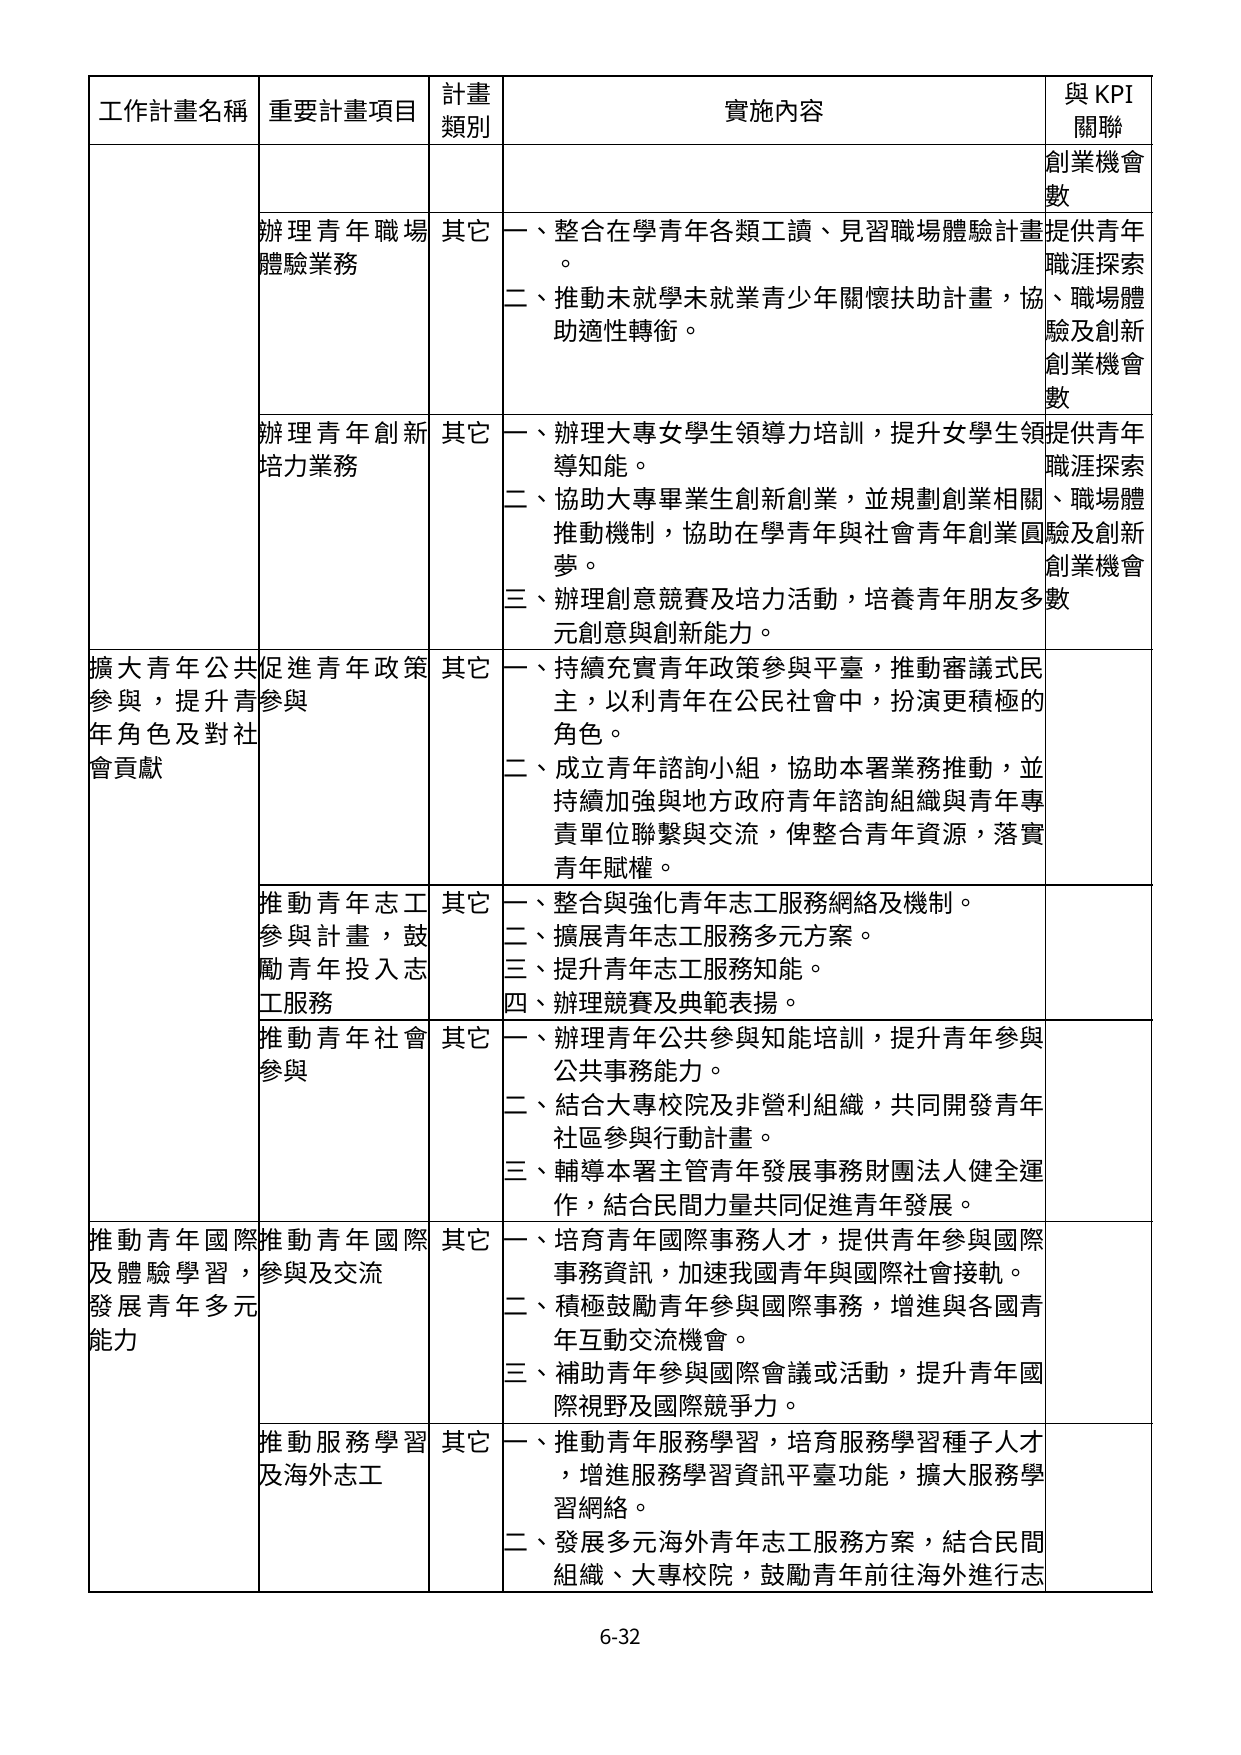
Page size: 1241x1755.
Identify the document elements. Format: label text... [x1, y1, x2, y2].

table_header 重要計畫項目 [260, 77, 428, 143]
table_cell [1046, 1021, 1151, 1221]
table_cell [1046, 650, 1151, 884]
table_cell 推動青年社會參與 [260, 1021, 428, 1221]
table_cell 促進青年政策參與 [260, 650, 428, 884]
table_cell 其它 [430, 650, 502, 884]
table_cell 一、整合在學青年各類工讀、見習職場體驗計畫。 二、推動未就學未就業青少年關懷扶助計畫，協助適性轉銜。 [504, 213, 1045, 414]
table_cell 一、整合與強化青年志工服務網絡及機制。 二、擴展青年志工服務多元方案。 三、提升青年志工服務知能。 四、辦理競賽及典範表揚。 [504, 886, 1045, 1019]
table_cell [504, 145, 1045, 212]
table_cell [1046, 886, 1151, 1019]
table_cell 其它 [430, 1222, 502, 1422]
table_cell 其它 [430, 1021, 502, 1221]
table_cell 一、辦理青年公共參與知能培訓，提升青年參與公共事務能力。 二、結合大專校院及非營利組織，共同開發青年社區參與行動計畫。 三、輔導本署主管青年發展事務財團法人健全運作，結合民間力量共同促進青年發展。 [504, 1021, 1045, 1221]
table_cell 推動青年志工參與計畫，鼓勵青年投入志工服務 [260, 886, 428, 1019]
table_cell 創業機會數 [1046, 145, 1151, 212]
table_cell 提供青年職涯探索、職場體驗及創新創業機會數 [1046, 415, 1151, 649]
table_cell 其它 [430, 1424, 502, 1591]
table_cell 其它 [430, 213, 502, 414]
table_cell [260, 145, 428, 212]
table_cell 推動青年國際及體驗學習，發展青年多元能力 [90, 1222, 258, 1591]
table_cell 一、培育青年國際事務人才，提供青年參與國際事務資訊，加速我國青年與國際社會接軌。 二、積極鼓勵青年參與國際事務，增進與各國青年互動交流機會。 三、補助青年參與國際會議或活動，提升青年國際視野及國際競爭力。 [504, 1222, 1045, 1422]
table_cell 辦理青年職場體驗業務 [260, 213, 428, 414]
table_cell 擴大青年公共參與，提升青年角色及對社會貢獻 [90, 650, 258, 1221]
table_header 計畫類別 [430, 77, 502, 143]
table_cell 一、推動青年服務學習，培育服務學習種子人才，增進服務學習資訊平臺功能，擴大服務學習網絡。 二、發展多元海外青年志工服務方案，結合民間組織、大專校院，鼓勵青年前往海外進行志 [504, 1424, 1045, 1591]
table_cell 提供青年職涯探索、職場體驗及創新創業機會數 [1046, 213, 1151, 414]
table_cell [430, 145, 502, 212]
table_cell [1046, 1222, 1151, 1422]
table_header 與KPI 關聯 [1046, 77, 1151, 143]
table_cell 辦理青年創新培力業務 [260, 415, 428, 649]
table_cell 推動服務學習及海外志工 [260, 1424, 428, 1591]
table_header 實施內容 [504, 77, 1045, 143]
table_cell 一、持續充實青年政策參與平臺，推動審議式民主，以利青年在公民社會中，扮演更積極的角色。 二、成立青年諮詢小組，協助本署業務推動，並持續加強與地方政府青年諮詢組織與青年專責單位聯繫與交流，俾整合青年資源，落實青年賦權。 [504, 650, 1045, 884]
table_cell [90, 145, 258, 649]
table_cell 推動青年國際參與及交流 [260, 1222, 428, 1422]
table_header 工作計畫名稱 [90, 77, 258, 143]
table_cell 其它 [430, 886, 502, 1019]
table_cell 其它 [430, 415, 502, 649]
table_cell 一、辦理大專女學生領導力培訓，提升女學生領導知能。 二、協助大專畢業生創新創業，並規劃創業相關推動機制，協助在學青年與社會青年創業圓夢。 三、辦理創意競賽及培力活動，培養青年朋友多元創意與創新能力。 [504, 415, 1045, 649]
table_cell [1046, 1424, 1151, 1591]
